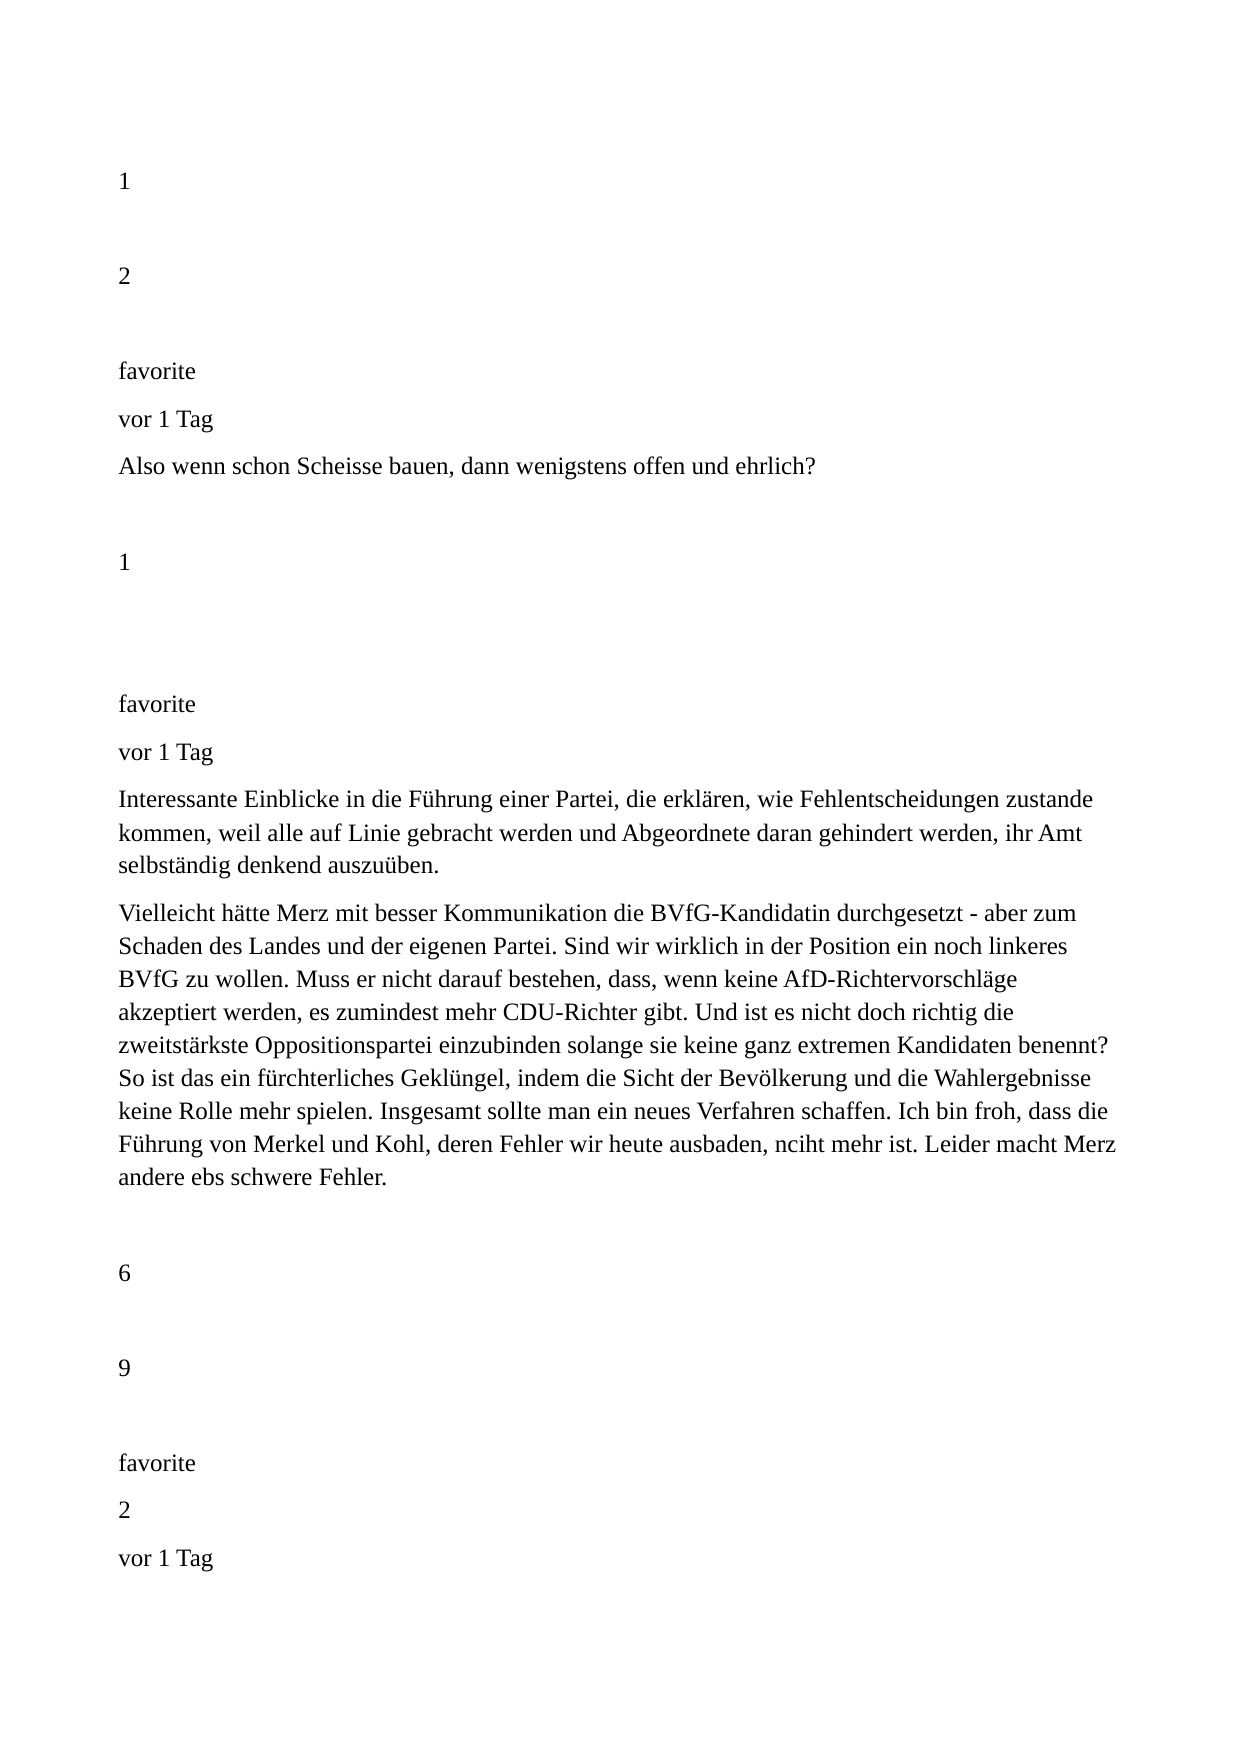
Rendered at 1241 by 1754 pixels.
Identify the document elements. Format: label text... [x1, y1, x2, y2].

text Vielleicht hätte Merz mit besser Kommunikation die BVfG-Kandidatin durchgesetzt - aber zum Schaden des Landes und der eigenen Partei. Sind wir wirklich in der Position ein noch linkeres BVfG zu wollen. Muss er nicht darauf bestehen, dass, wenn keine AfD-Richtervorschläge akzeptiert werden, es zumindest mehr CDU-Richter gibt. Und ist es nicht doch richtig die zweitstärkste Oppositionspartei einzubinden solange sie keine ganz extremen Kandidaten benennt? So ist das ein fürchterliches Geklüngel, indem die Sicht der Bevölkerung und die Wahlergebnisse keine Rolle mehr spielen. Insgesamt sollte man ein neues Verfahren schaffen. Ich bin froh, dass die Führung von Merkel und Kohl, deren Fehler wir heute ausbaden, nciht mehr ist. Leider macht Merz andere ebs schwere Fehler. [118, 898, 1122, 1191]
text favorite [118, 1448, 1122, 1477]
text favorite [118, 689, 1122, 718]
text 1 [118, 547, 1122, 575]
text vor 1 Tag [118, 404, 1122, 432]
text Also wenn schon Scheisse bauen, dann wenigstens offen und ehrlich? [118, 451, 1122, 480]
text favorite [118, 356, 1122, 385]
text Interessante Einblicke in die Führung einer Partei, die erklären, wie Fehlentscheidungen zustande kommen, weil alle auf Linie gebracht werden und Abgeordnete daran gehindert werden, ihr Amt selbständig denkend auszuüben. [118, 784, 1122, 879]
text 2 [118, 261, 1122, 290]
text 2 [118, 1496, 1122, 1524]
text 9 [118, 1353, 1122, 1382]
text vor 1 Tag [118, 1543, 1122, 1572]
text 1 [118, 166, 1122, 194]
text vor 1 Tag [118, 737, 1122, 766]
text 6 [118, 1258, 1122, 1286]
